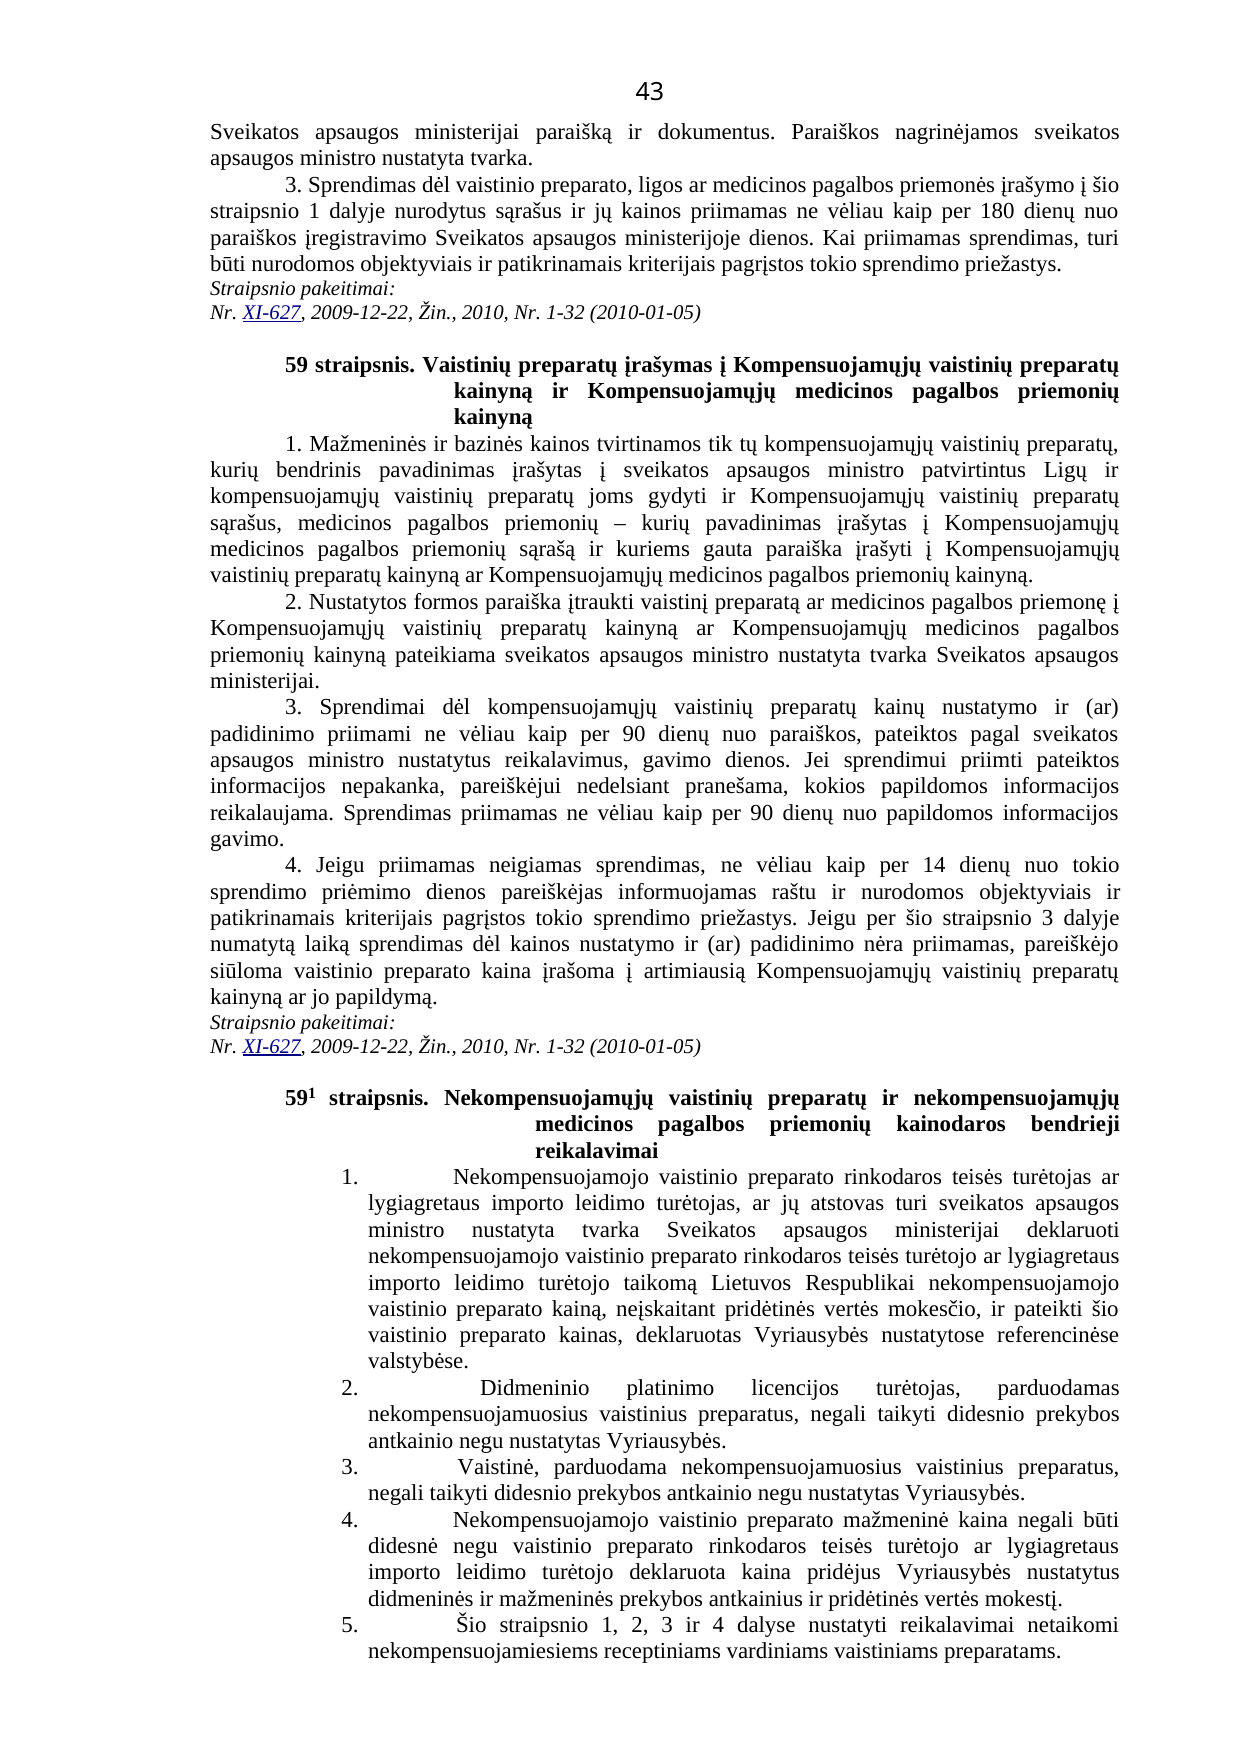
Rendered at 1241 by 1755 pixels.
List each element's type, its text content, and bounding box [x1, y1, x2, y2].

text Sveikatos apsaugos ministerijai paraišką ir dokumentus. Paraiškos nagrinėjamos sveikatos apsaugos ministro nustatyta tvarka. [210, 118, 1120, 171]
text 59 straipsnis. Vaistinių preparatų įrašymas į Kompensuojamųjų vaistinių preparatų kainyną ir Kompensuojamųjų medicinos pagalbos priemonių kainyną [285, 351, 1120, 430]
text Nr. XI-627, 2009-12-22, Žin., 2010, Nr. 1-32 (2010-01-05) [210, 1034, 1120, 1058]
subtitle Vaistinė, parduodama nekompensuojamuosius vaistinius preparatus, negali taikyti didesnio prekybos antkainio negu nustatytas Vyriausybės. [266, 1453, 1120, 1506]
subtitle Didmeninio platinimo licencijos turėtojas, parduodamas nekompensuojamuosius vaistinius preparatus, negali taikyti didesnio prekybos antkainio negu nustatytas Vyriausybės. [266, 1374, 1120, 1453]
text Straipsnio pakeitimai: [210, 1009, 1120, 1034]
text 1. Mažmeninės ir bazinės kainos tvirtinamos tik tų kompensuojamųjų vaistinių preparatų, kurių bendrinis pavadinimas įrašytas į sveikatos apsaugos ministro patvirtintus Ligų ir kompensuojamųjų vaistinių preparatų joms gydyti ir Kompensuojamųjų vaistinių preparatų sąrašus, medicinos pagalbos priemonių – kurių pavadinimas įrašytas į Kompensuojamųjų medicinos pagalbos priemonių sąrašą ir kuriems gauta paraiška įrašyti į Kompensuojamųjų vaistinių preparatų kainyną ar Kompensuojamųjų medicinos pagalbos priemonių kainyną. [210, 430, 1120, 588]
subtitle Nekompensuojamojo vaistinio preparato rinkodaros teisės turėtojas ar lygiagretaus importo leidimo turėtojas, ar jų atstovas turi sveikatos apsaugos ministro nustatyta tvarka Sveikatos apsaugos ministerijai deklaruoti nekompensuojamojo vaistinio preparato rinkodaros teisės turėtojo ar lygiagretaus importo leidimo turėtojo taikomą Lietuvos Respublikai nekompensuojamojo vaistinio preparato kainą, neįskaitant pridėtinės vertės mokesčio, ir pateikti šio vaistinio preparato kainas, deklaruotas Vyriausybės nustatytose referencinėse valstybėse. [266, 1163, 1120, 1374]
text Nr. XI-627, 2009-12-22, Žin., 2010, Nr. 1-32 (2010-01-05) [210, 300, 1120, 324]
text 2. Nustatytos formos paraiška įtraukti vaistinį preparatą ar medicinos pagalbos priemonę į Kompensuojamųjų vaistinių preparatų kainyną ar Kompensuojamųjų medicinos pagalbos priemonių kainyną pateikiama sveikatos apsaugos ministro nustatyta tvarka Sveikatos apsaugos ministerijai. [210, 588, 1120, 693]
text 3. Sprendimas dėl vaistinio preparato, ligos ar medicinos pagalbos priemonės įrašymo į šio straipsnio 1 dalyje nurodytus sąrašus ir jų kainos priimamas ne vėliau kaip per 180 dienų nuo paraiškos įregistravimo Sveikatos apsaugos ministerijoje dienos. Kai priimamas sprendimas, turi būti nurodomos objektyviais ir patikrinamais kriterijais pagrįstos tokio sprendimo priežastys. [210, 171, 1120, 276]
text Straipsnio pakeitimai: [210, 276, 1120, 300]
text 4. Jeigu priimamas neigiamas sprendimas, ne vėliau kaip per 14 dienų nuo tokio sprendimo priėmimo dienos pareiškėjas informuojamas raštu ir nurodomos objektyviais ir patikrinamais kriterijais pagrįstos tokio sprendimo priežastys. Jeigu per šio straipsnio 3 dalyje numatytą laiką sprendimas dėl kainos nustatymo ir (ar) padidinimo nėra priimamas, pareiškėjo siūloma vaistinio preparato kaina įrašoma į artimiausią Kompensuojamųjų vaistinių preparatų kainyną ar jo papildymą. [210, 851, 1120, 1009]
subtitle Šio straipsnio 1, 2, 3 ir 4 dalyse nustatyti reikalavimai netaikomi nekompensuojamiesiems receptiniams vardiniams vaistiniams preparatams. [266, 1611, 1120, 1664]
text 3. Sprendimai dėl kompensuojamųjų vaistinių preparatų kainų nustatymo ir (ar) padidinimo priimami ne vėliau kaip per 90 dienų nuo paraiškos, pateiktos pagal sveikatos apsaugos ministro nustatytus reikalavimus, gavimo dienos. Jei sprendimui priimti pateiktos informacijos nepakanka, pareiškėjui nedelsiant pranešama, kokios papildomos informacijos reikalaujama. Sprendimas priimamas ne vėliau kaip per 90 dienų nuo papildomos informacijos gavimo. [210, 693, 1120, 851]
subtitle 591 straipsnis. Nekompensuojamųjų vaistinių preparatų ir nekompensuojamųjų medicinos pagalbos priemonių kainodaros bendrieji reikalavimai [285, 1084, 1120, 1163]
subtitle Nekompensuojamojo vaistinio preparato mažmeninė kaina negali būti didesnė negu vaistinio preparato rinkodaros teisės turėtojo ar lygiagretaus importo leidimo turėtojo deklaruota kaina pridėjus Vyriausybės nustatytus didmeninės ir mažmeninės prekybos antkainius ir pridėtinės vertės mokestį. [266, 1506, 1120, 1611]
